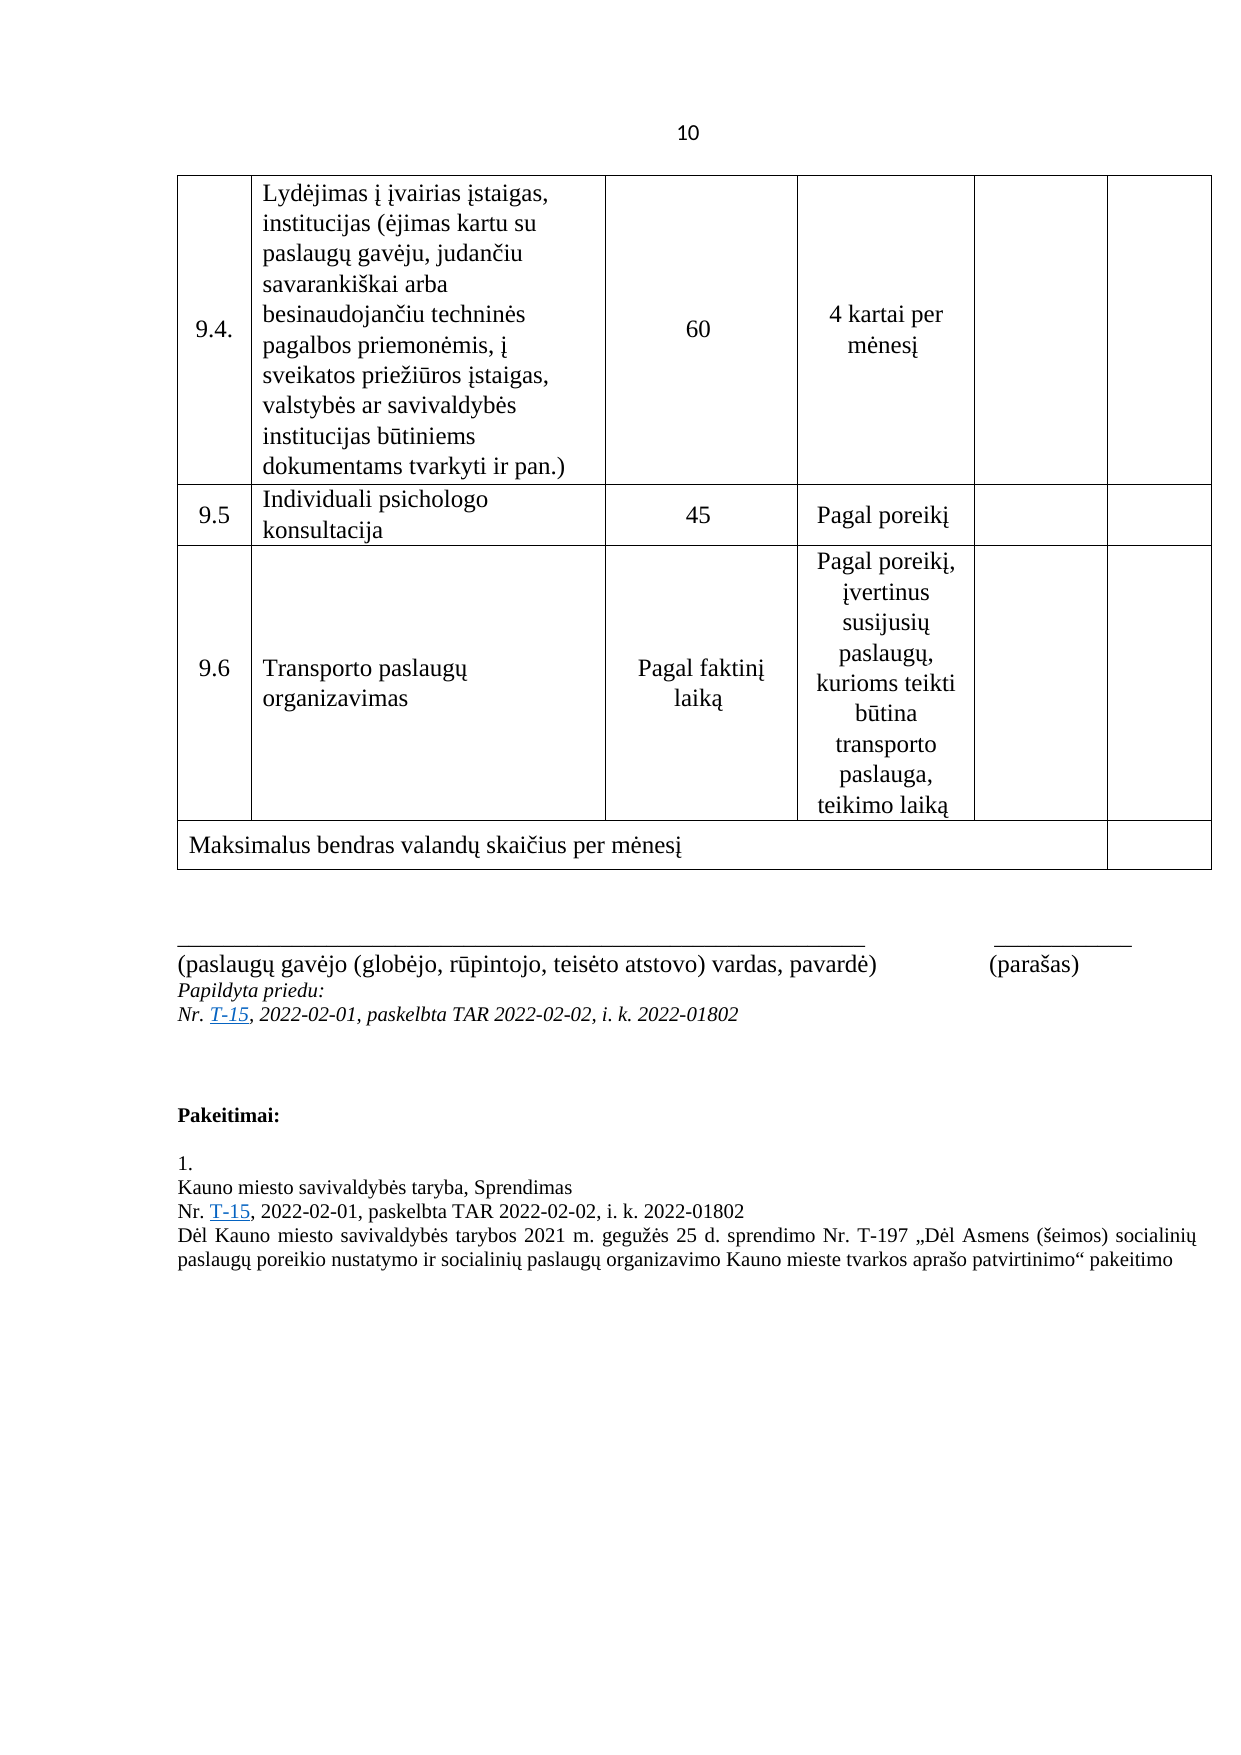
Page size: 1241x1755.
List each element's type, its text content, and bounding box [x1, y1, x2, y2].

table_cell Transporto paslaugų organizavimas [252, 546, 605, 820]
text 1. [177, 1151, 1198, 1175]
table_cell Pagal poreikį [798, 485, 974, 545]
table_cell [975, 176, 1107, 483]
text (paslaugų gavėjo (globėjo, rūpintojo, teisėto atstovo) vardas, pavardė) (parašas) [177, 949, 1198, 978]
table_cell [1108, 546, 1211, 820]
table_cell Pagal poreikį, įvertinus susijusių paslaugų, kurioms teikti būtina transporto paslauga, teikimo laiką [798, 546, 974, 820]
table_cell 4 kartai per mėnesį [798, 176, 974, 483]
text Papildyta priedu: [177, 978, 1198, 1002]
table_cell 9.5 [178, 485, 251, 545]
text Dėl Kauno miesto savivaldybės tarybos 2021 m. gegužės 25 d. sprendimo Nr. T-197 „Dėl Asmens (šeimos) socialinių paslaugų poreikio nustatymo ir socialinių paslaugų organizavimo Kauno mieste tvarkos aprašo patvirtinimo“ pakeitimo [177, 1223, 1198, 1271]
table_cell [1108, 176, 1211, 483]
table_cell Maksimalus bendras valandų skaičius per mėnesį [178, 821, 1107, 869]
text Pakeitimai: [177, 1103, 1198, 1127]
table_cell 9.6 [178, 546, 251, 820]
table_cell Lydėjimas į įvairias įstaigas, institucijas (ėjimas kartu su paslaugų gavėju, judančiu savarankiškai arba besinaudojančiu techninės pagalbos priemonėmis, į sveikatos priežiūros įstaigas, valstybės ar savivaldybės institucijas būtiniems dokumentams tvarkyti ir pan.) [252, 176, 605, 483]
table_cell [975, 546, 1107, 820]
text ____________________________________________________________ ____________ [177, 923, 1198, 949]
table_cell [1108, 821, 1211, 869]
table_cell 9.4. [178, 176, 251, 483]
table_cell 60 [606, 176, 797, 483]
text Kauno miesto savivaldybės taryba, Sprendimas [177, 1175, 1198, 1199]
text Nr. T-15, 2022-02-01, paskelbta TAR 2022-02-02, i. k. 2022-01802 [177, 1199, 1198, 1223]
text Nr. T-15, 2022-02-01, paskelbta TAR 2022-02-02, i. k. 2022-01802 [177, 1002, 1198, 1026]
table_cell Pagal faktinį laiką [606, 546, 797, 820]
table_cell 45 [606, 485, 797, 545]
table_cell [1108, 485, 1211, 545]
table_cell Individuali psichologo konsultacija [252, 485, 605, 545]
table_cell [975, 485, 1107, 545]
